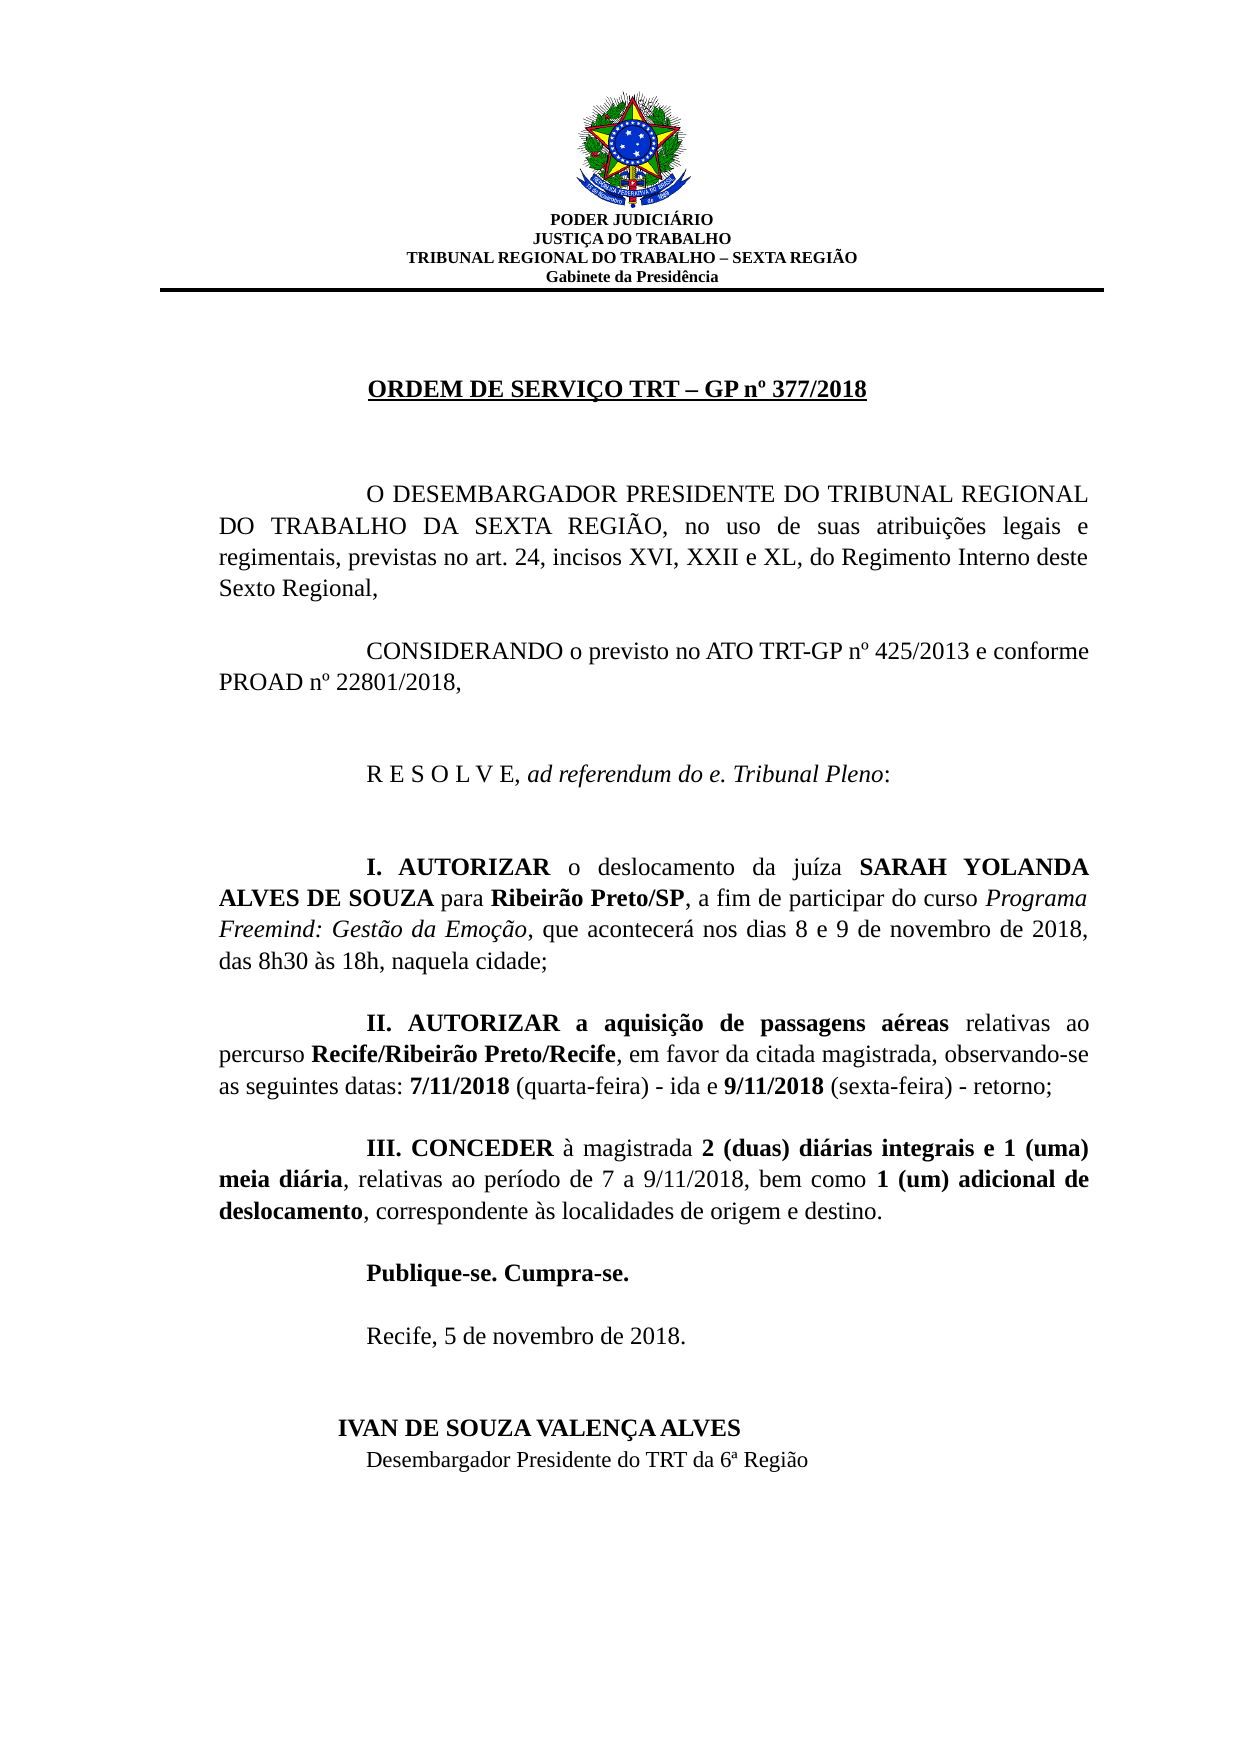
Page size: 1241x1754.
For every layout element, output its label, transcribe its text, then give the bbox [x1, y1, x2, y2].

text IVAN DE SOUZA VALENÇA ALVES [218, 1413, 1045, 1442]
text I. AUTORIZAR o deslocamento da juíza SARAH YOLANDA ALVES DE SOUZA para Ribeirão Preto/SP, a fim de participar do curso Programa Freemind: Gestão da Emoção, que acontecerá nos dias 8 e 9 de novembro de 2018, das 8h30 às 18h, naquela cidade; [218, 850, 1090, 975]
text O DESEMBARGADOR PRESIDENTE DO TRIBUNAL REGIONAL DO TRABALHO DA SEXTA REGIÃO, no uso de suas atribuições legais e regimentais, previstas no art. 24, incisos XVI, XXII e XL, do Regimento Interno deste Sexto Regional, [218, 478, 1090, 603]
text Publique-se. Cumpra-se. [218, 1257, 1045, 1288]
text CONSIDERANDO o previsto no ATO TRT-GP nº 425/2013 e conforme PROAD nº 22801/2018, [218, 634, 1090, 697]
text III. CONCEDER à magistrada 2 (duas) diárias integrais e 1 (uma) meia diária, relativas ao período de 7 a 9/11/2018, bem como 1 (um) adicional de deslocamento, correspondente às localidades de origem e destino. [218, 1132, 1090, 1225]
text R E S O L V E, ad referendum do e. Tribunal Pleno: [218, 759, 1090, 788]
text II. AUTORIZAR a aquisição de passagens aéreas relativas ao percurso Recife/Ribeirão Preto/Recife, em favor da citada magistrada, observando-se as seguintes datas: 7/11/2018 (quarta-feira) - ida e 9/11/2018 (sexta-feira) - retorno; [218, 1007, 1090, 1100]
text Desembargador Presidente do TRT da 6ª Região [159, 1442, 1045, 1474]
picture [570, 88, 694, 210]
text Recife, 5 de novembro de 2018. [218, 1319, 1045, 1350]
subtitle ORDEM DE SERVIÇO TRT – GP nº 377/2018 [189, 374, 1045, 403]
